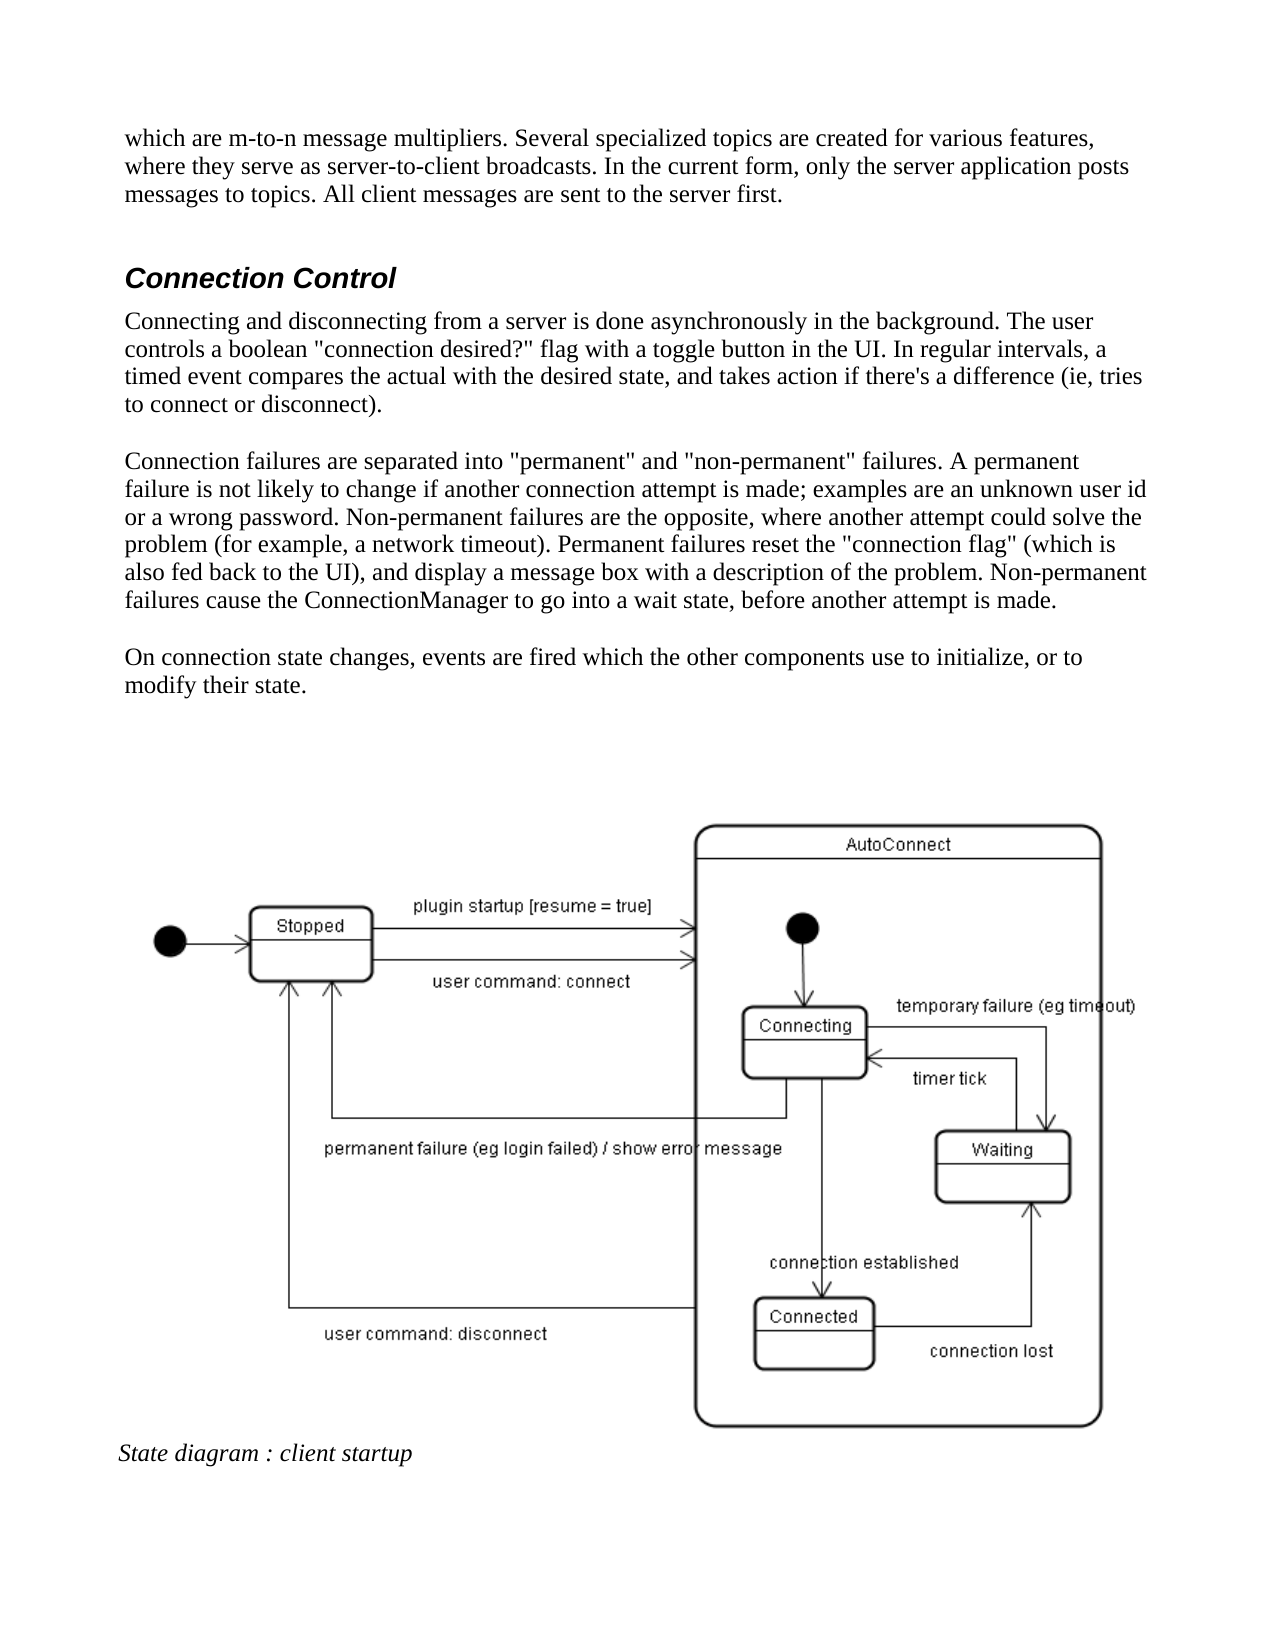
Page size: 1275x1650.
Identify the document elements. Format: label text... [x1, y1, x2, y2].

picture [140, 811, 1151, 1440]
text State diagram : client startup [118, 787, 1157, 1467]
table_header which are m-to-n message multipliers. Several specialized topics are created for various features, where they serve as server-to-client broadcasts. In the current form, only the server application posts messages to topics. All client messages are sent to the server first. Connection Control Connecting and disconnecting from a server is done asynchronously in the background. The user controls a boolean "connection desired?" flag with a toggle button in the UI. In regular intervals, a timed event compares the actual with the desired state, and takes action if there's a difference (ie, tries to connect or disconnect). Connection failures are separated into "permanent" and "non-permanent" failures. A permanent failure is not likely to change if another connection attempt is made; examples are an unknown user id or a wrong password. Non-permanent failures are the opposite, where another attempt could solve the problem (for example, a network timeout). Permanent failures reset the "connection flag" (which is also fed back to the UI), and display a message box with a description of the problem. Non-permanent failures cause the ConnectionManager to go into a wait state, before another attempt is made. On connection state changes, events are fired which the other components use to initialize, or to modify their state. [118, 118, 1157, 734]
